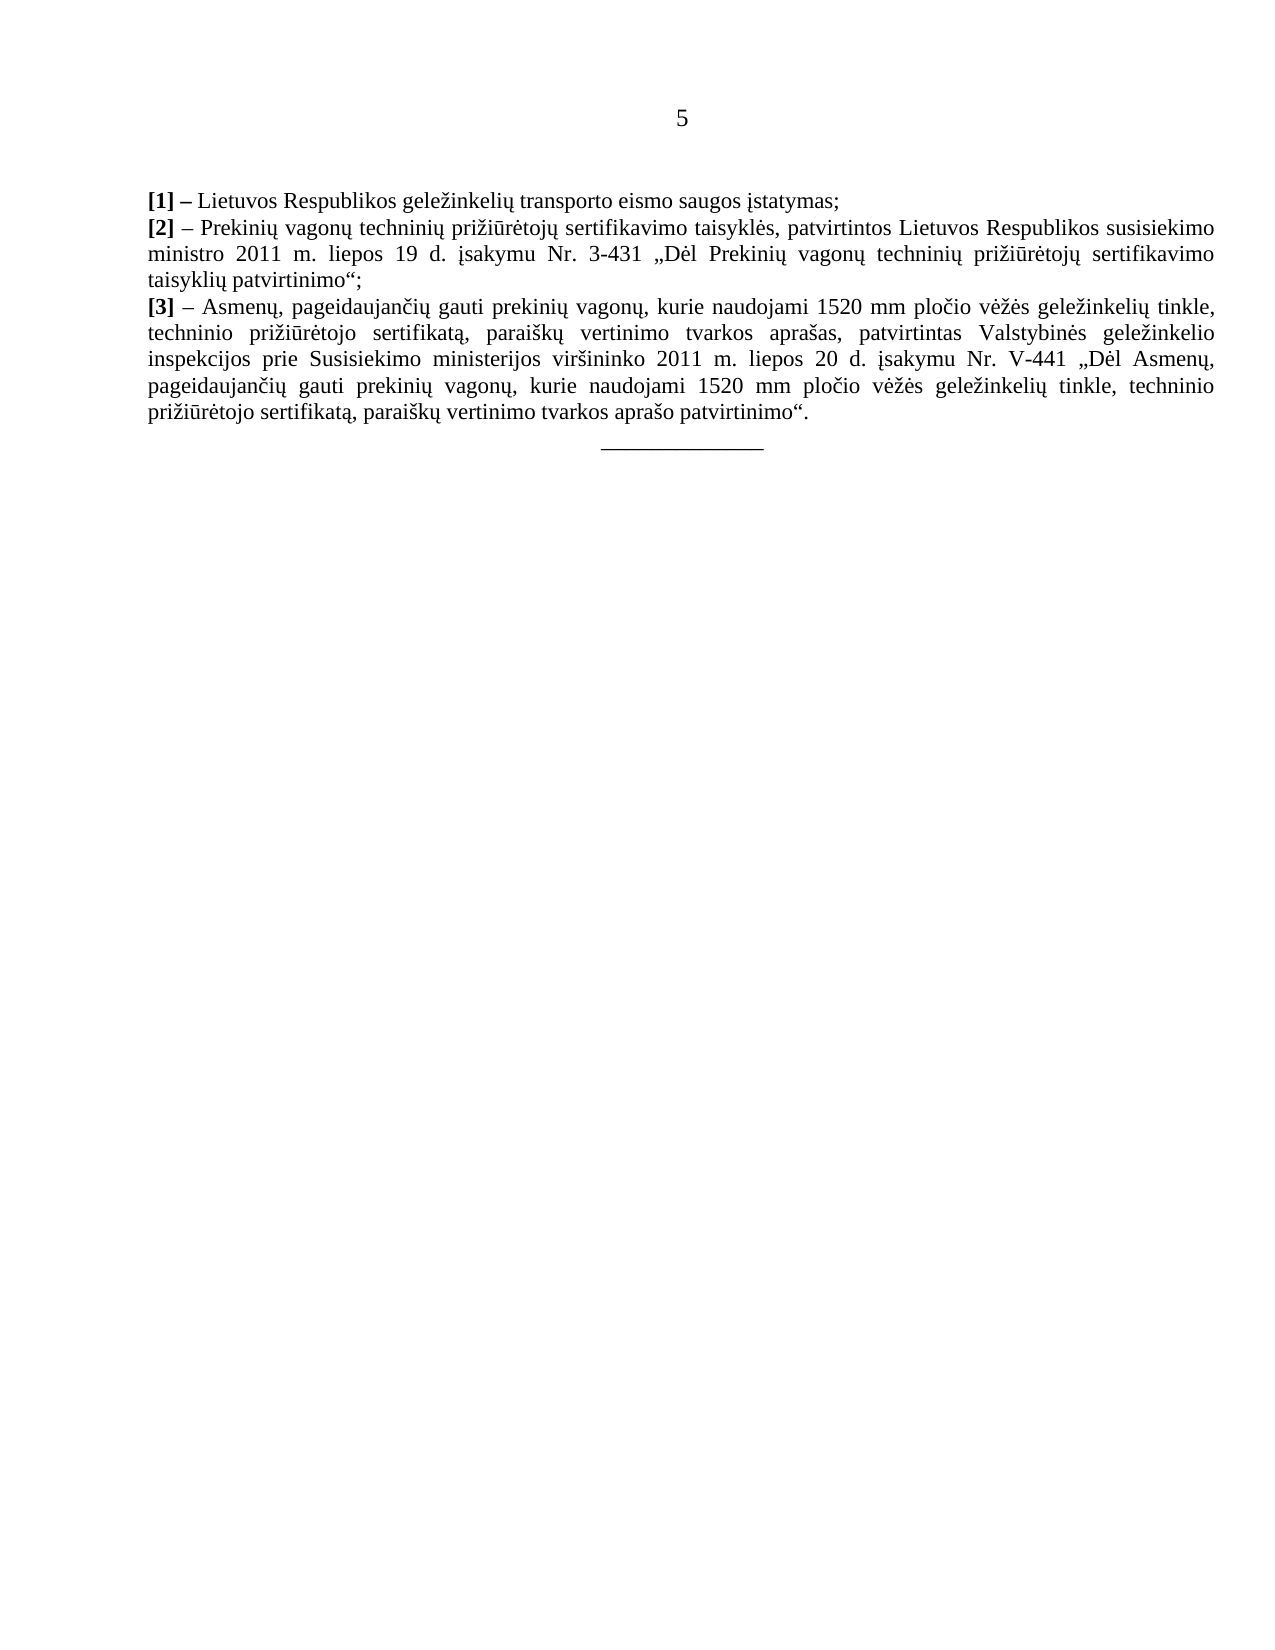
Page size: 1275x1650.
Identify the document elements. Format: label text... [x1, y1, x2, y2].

text [1] – Lietuvos Respublikos geležinkelių transporto eismo saugos įstatymas; [148, 187, 1216, 214]
text _____________ [148, 424, 1216, 453]
text [2] – Prekinių vagonų techninių prižiūrėtojų sertifikavimo taisyklės, patvirtintos Lietuvos Respublikos susisiekimo ministro 2011 m. liepos 19 d. įsakymu Nr. 3-431 „Dėl Prekinių vagonų techninių prižiūrėtojų sertifikavimo taisyklių patvirtinimo“; [148, 214, 1216, 293]
text [3] – Asmenų, pageidaujančių gauti prekinių vagonų, kurie naudojami 1520 mm pločio vėžės geležinkelių tinkle, techninio prižiūrėtojo sertifikatą, paraiškų vertinimo tvarkos aprašas, patvirtintas Valstybinės geležinkelio inspekcijos prie Susisiekimo ministerijos viršininko 2011 m. liepos 20 d. įsakymu Nr. V-441 „Dėl Asmenų, pageidaujančių gauti prekinių vagonų, kurie naudojami 1520 mm pločio vėžės geležinkelių tinkle, techninio prižiūrėtojo sertifikatą, paraiškų vertinimo tvarkos aprašo patvirtinimo“. [148, 293, 1216, 424]
